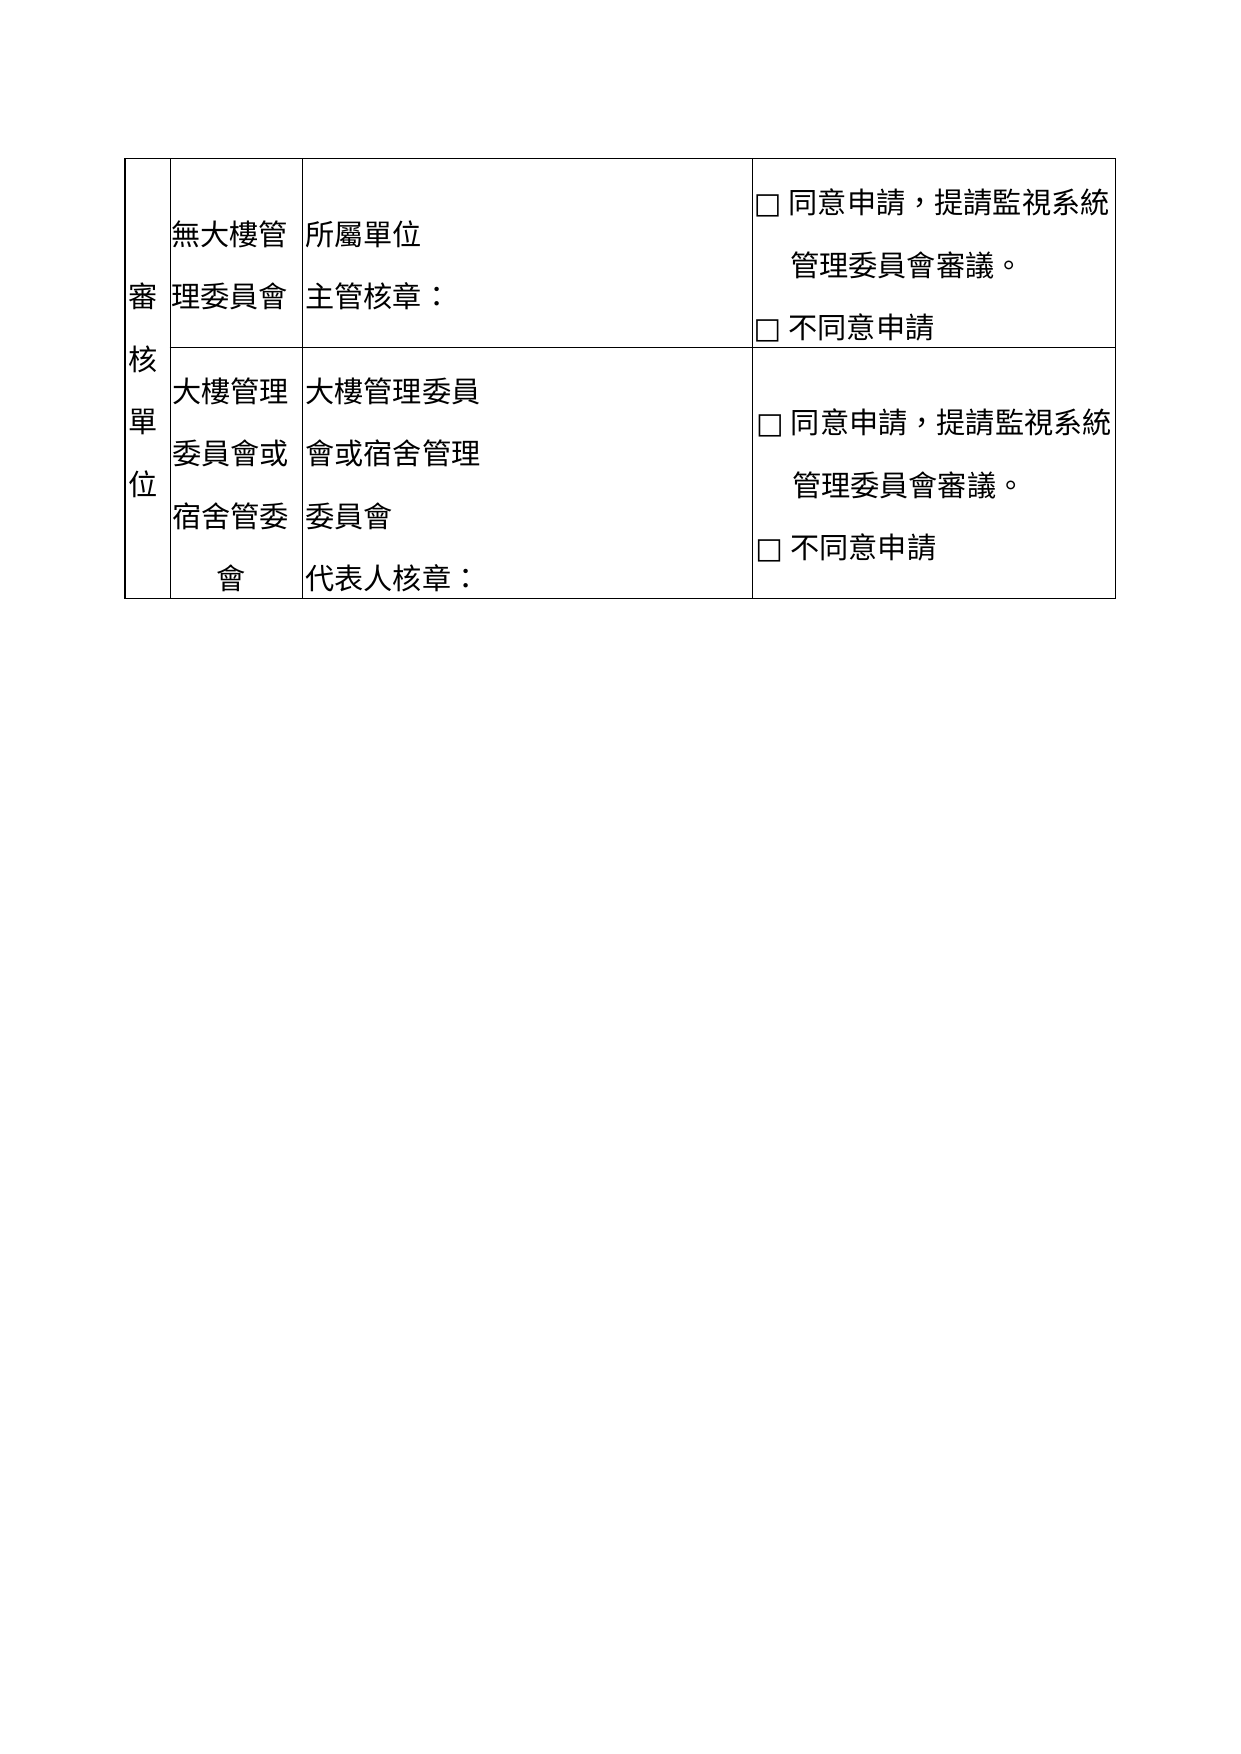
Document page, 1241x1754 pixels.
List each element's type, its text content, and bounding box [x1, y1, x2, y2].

table_cell □ 同意申請，提請監視系統管理委員會審議。 □ 不同意申請 [753, 348, 1115, 598]
table_cell 審核單位 [126, 159, 170, 598]
table_cell 大樓管理委員會或宿舍管委會 [171, 348, 302, 598]
table_cell 所屬單位 主管核章： [303, 159, 752, 347]
table_cell 大樓管理委員 會或宿舍管理 委員會 代表人核章： [303, 348, 752, 598]
table_cell □ 同意申請，提請監視系統管理委員會審議。 □ 不同意申請 [753, 159, 1115, 347]
table_cell 無大樓管理委員會 [171, 159, 302, 347]
